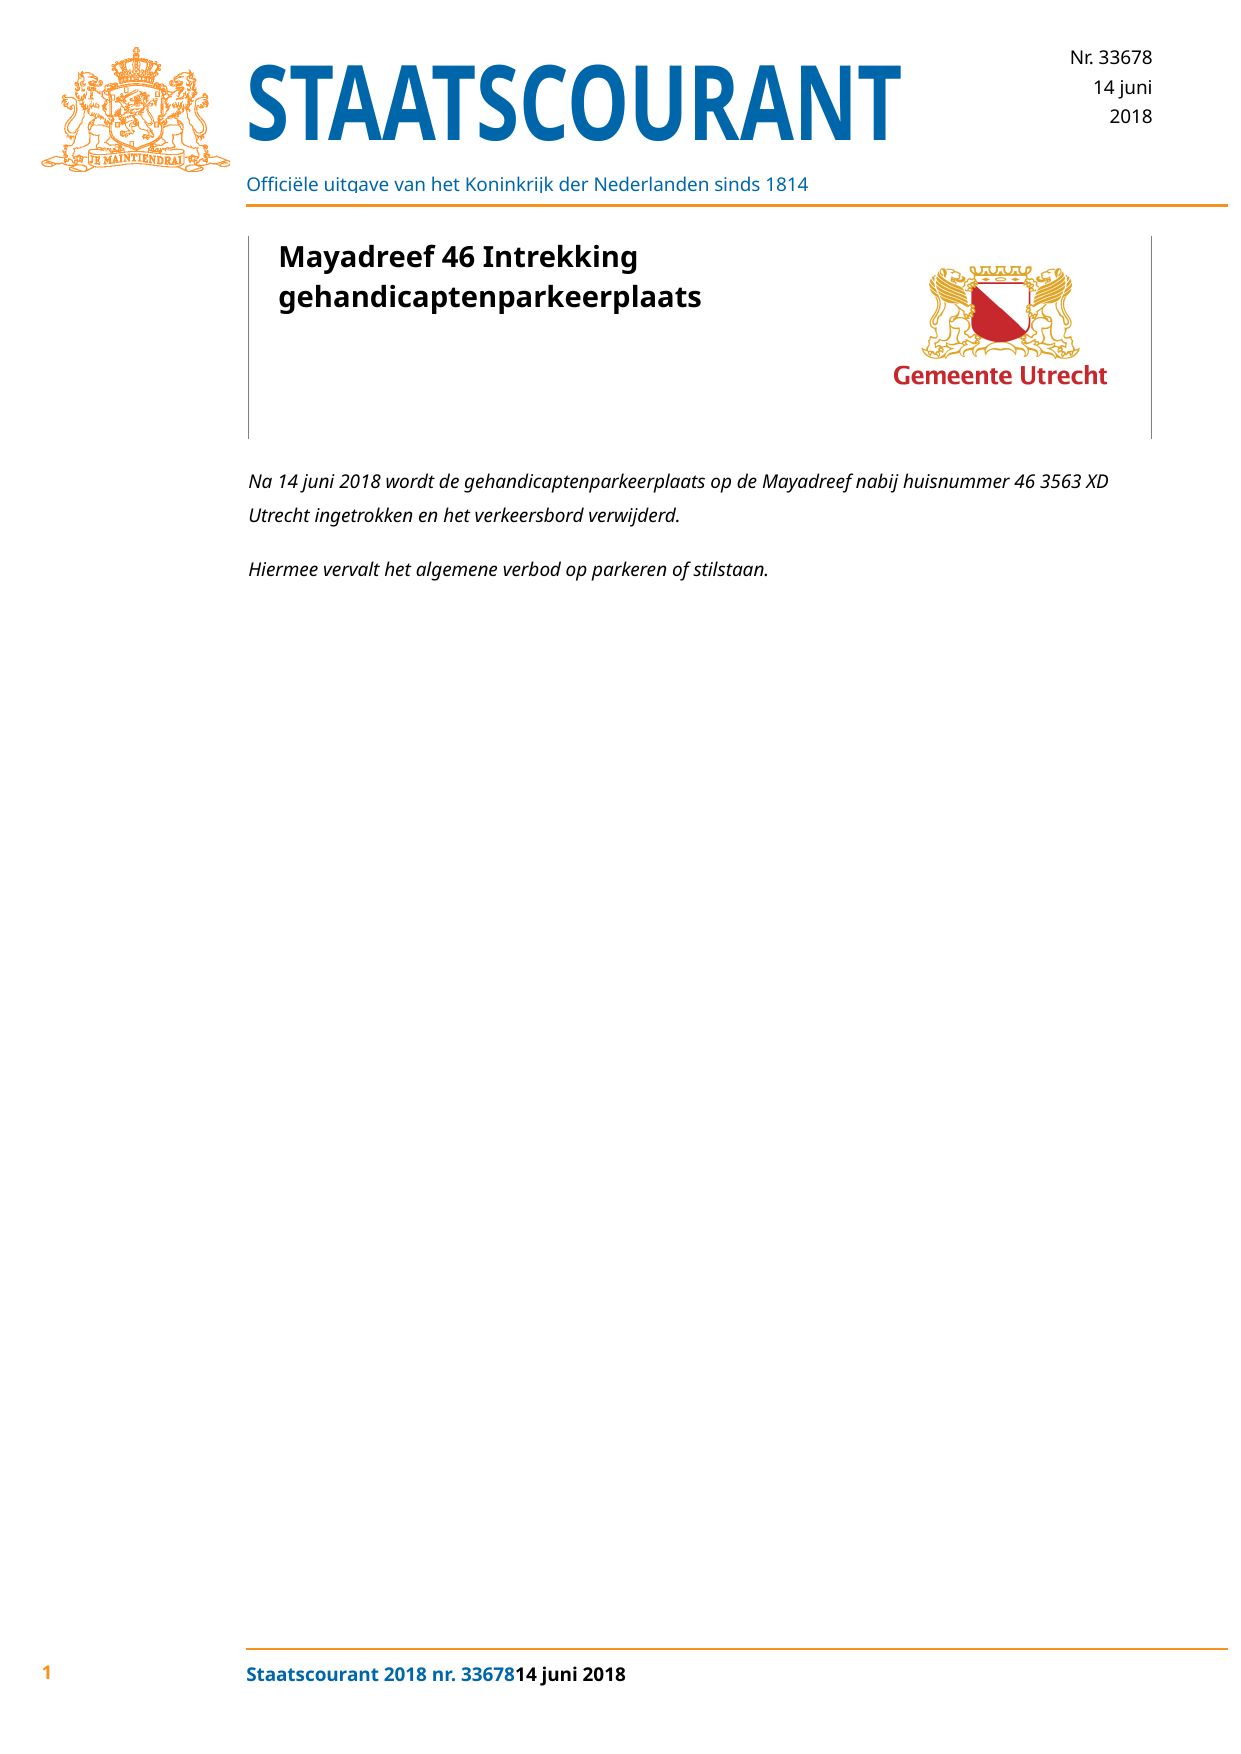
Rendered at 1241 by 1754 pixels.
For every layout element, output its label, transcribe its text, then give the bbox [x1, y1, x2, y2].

table_header [1119, 236, 1151, 413]
picture [41, 47, 231, 172]
picture [882, 236, 1119, 414]
table_header Mayadreef 46 Intrekking gehandicaptenparkeerplaats [249, 236, 850, 439]
text Na 14 juni 2018 wordt de gehandicaptenparkeerplaats op de Mayadreef nabij huisnummer 46 3563 XD Utrecht ingetrokken en het verkeersbord verwijderd. [248, 469, 1152, 528]
text Hiermee vervalt het algemene verbod op parkeren of stilstaan. [248, 556, 1152, 582]
table_header [850, 236, 882, 413]
table_header [850, 414, 1151, 439]
